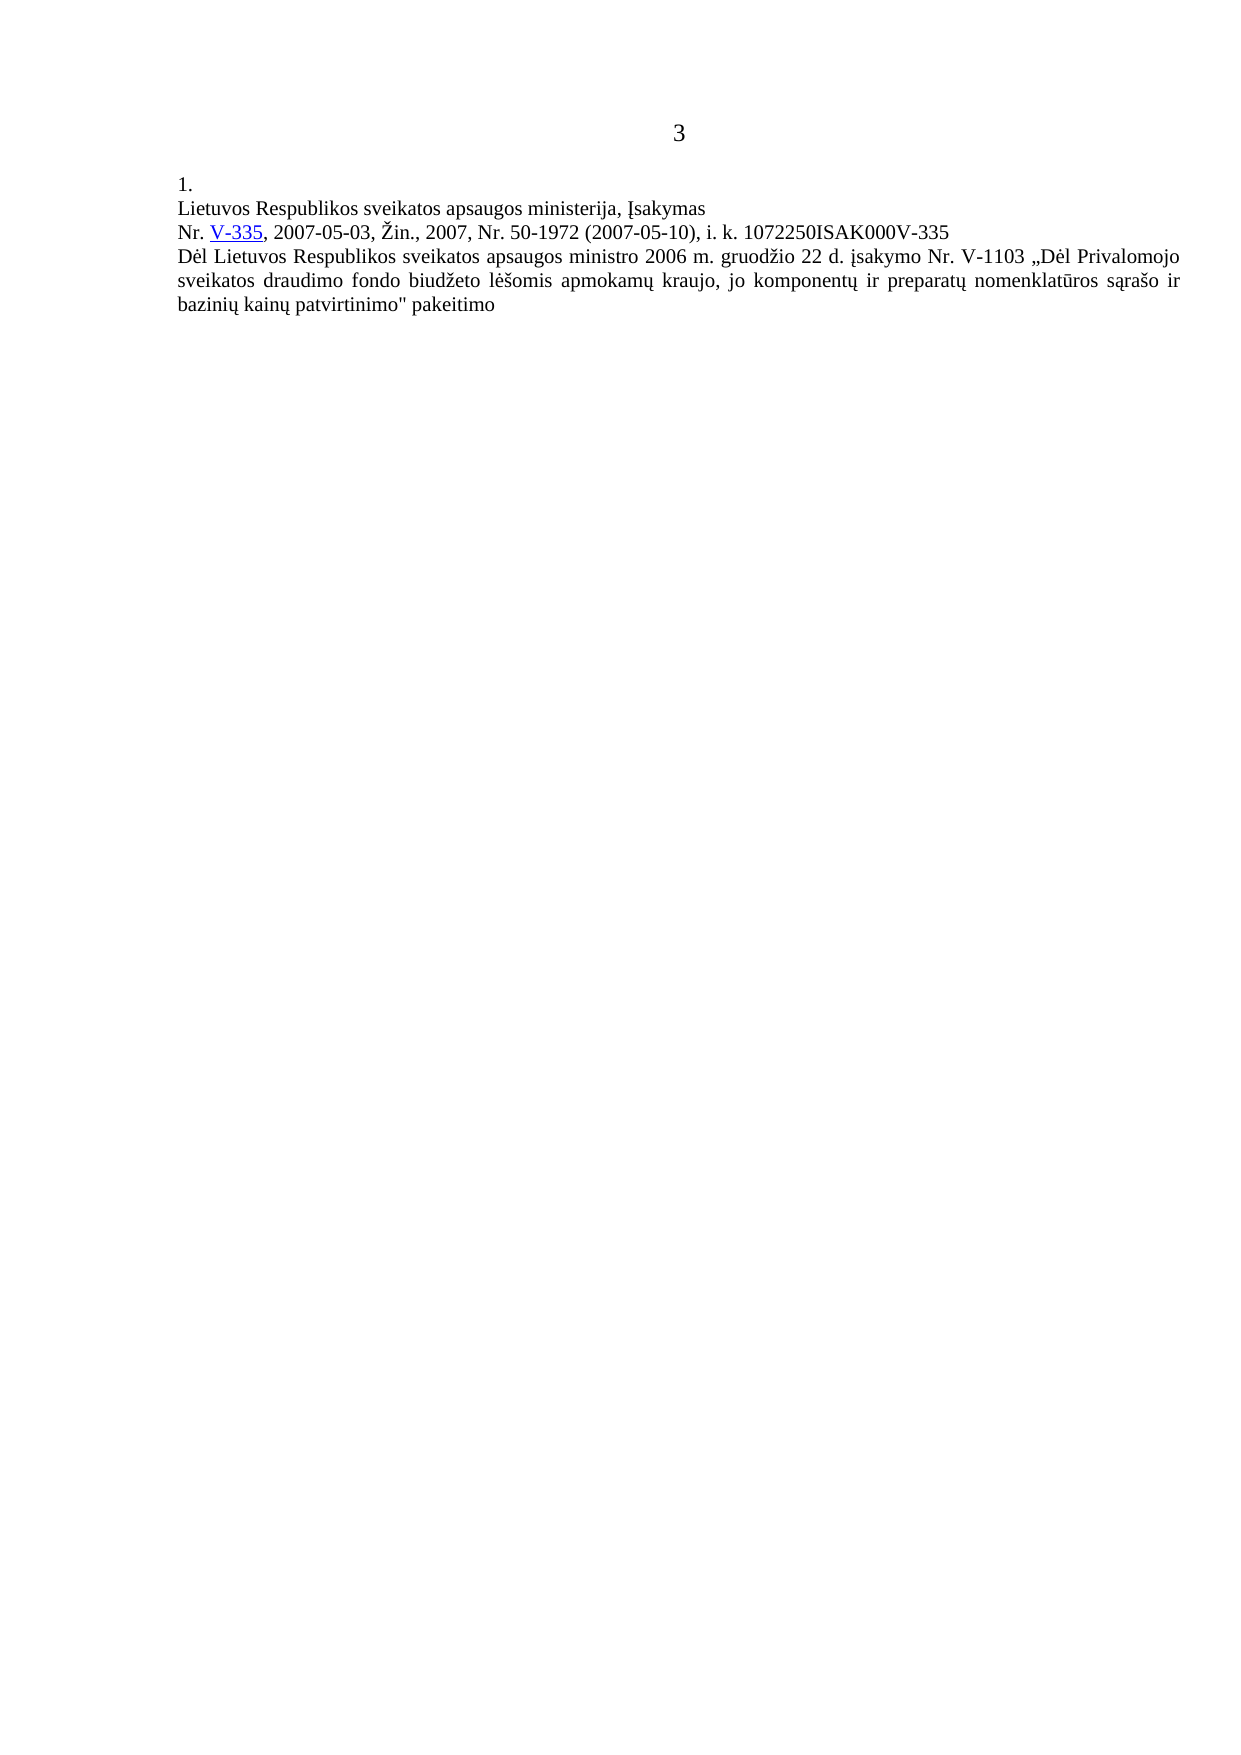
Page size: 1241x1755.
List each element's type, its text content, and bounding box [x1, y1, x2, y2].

text 1. [177, 172, 1181, 196]
text Nr. V-335, 2007-05-03, Žin., 2007, Nr. 50-1972 (2007-05-10), i. k. 1072250ISAK000V-335 [177, 220, 1181, 244]
text Lietuvos Respublikos sveikatos apsaugos ministerija, Įsakymas [177, 196, 1181, 220]
text Dėl Lietuvos Respublikos sveikatos apsaugos ministro 2006 m. gruodžio 22 d. įsakymo Nr. V-1103 „Dėl Privalomojo sveikatos draudimo fondo biudžeto lėšomis apmokamų kraujo, jo komponentų ir preparatų nomenklatūros sąrašo ir bazinių kainų patvirtinimo" pakeitimo [177, 244, 1181, 316]
